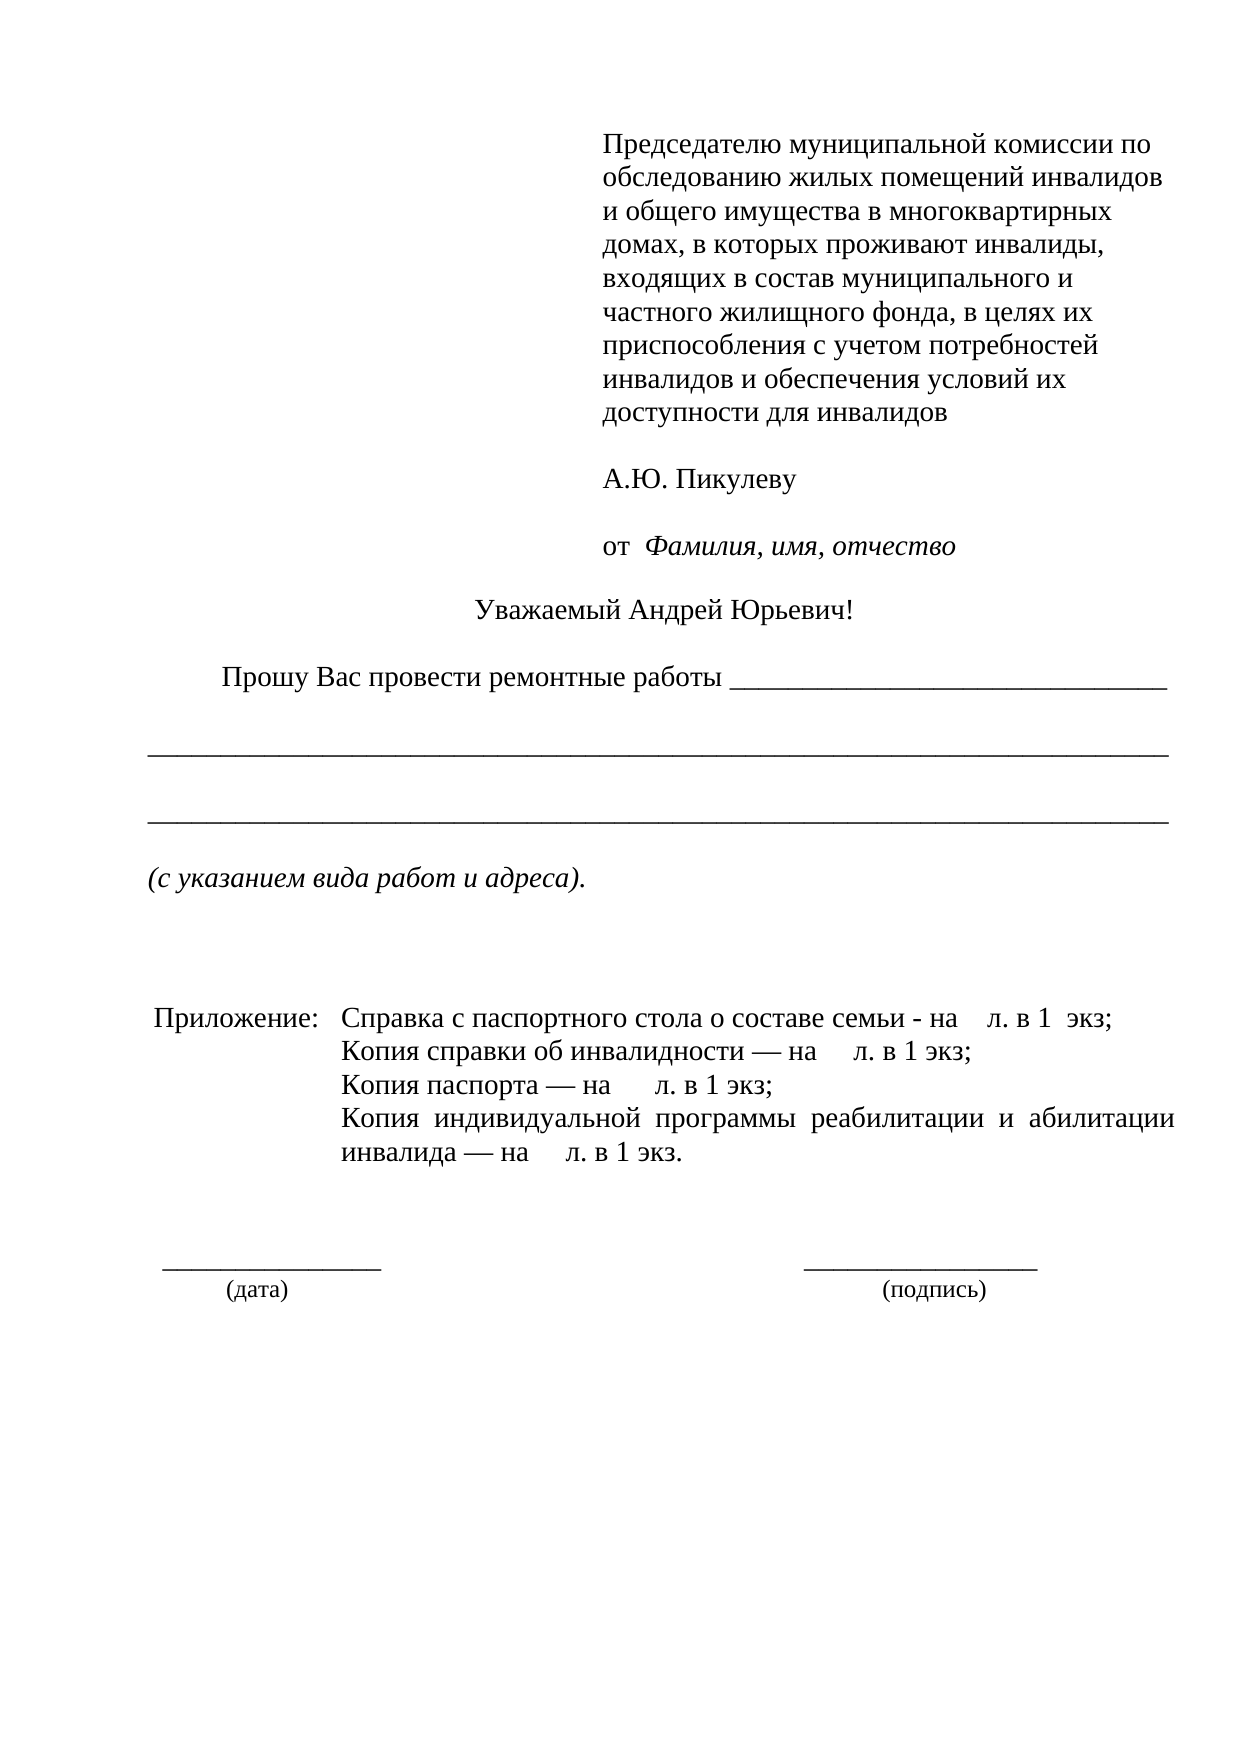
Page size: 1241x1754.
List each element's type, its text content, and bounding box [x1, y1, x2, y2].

table_header Приложение: [148, 994, 335, 1173]
text _______________ ________________ [148, 1241, 1181, 1274]
table_header Справка с паспортного стола о составе семьи - на л. в 1 экз; Копия справки об инвалидности — на л. в 1 экз; Копия паспорта — на л. в 1 экз; Копия индивидуальной программы реабилитации и абилитации инвалида — на л. в 1 экз. [335, 994, 1181, 1173]
table_header [148, 120, 597, 568]
text Уважаемый Андрей Юрьевич! [148, 592, 1181, 625]
text ______________________________________________________________________ [148, 793, 1181, 827]
table_header Председателю муниципальной комиссии по обследованию жилых помещений инвалидов и общего имущества в многоквартирных домах, в которых проживают инвалиды, входящих в состав муниципального и частного жилищного фонда, в целях их приспособления с учетом потребностей инвалидов и обеспечения условий их доступности для инвалидов А.Ю. Пикулеву от Фамилия, имя, отчество [597, 120, 1181, 568]
text ______________________________________________________________________ [148, 726, 1181, 759]
text Прошу Вас провести ремонтные работы ______________________________ [148, 659, 1181, 692]
text (дата) (подпись) [148, 1274, 1181, 1303]
text (с указанием вида работ и адреса). [148, 860, 1181, 894]
